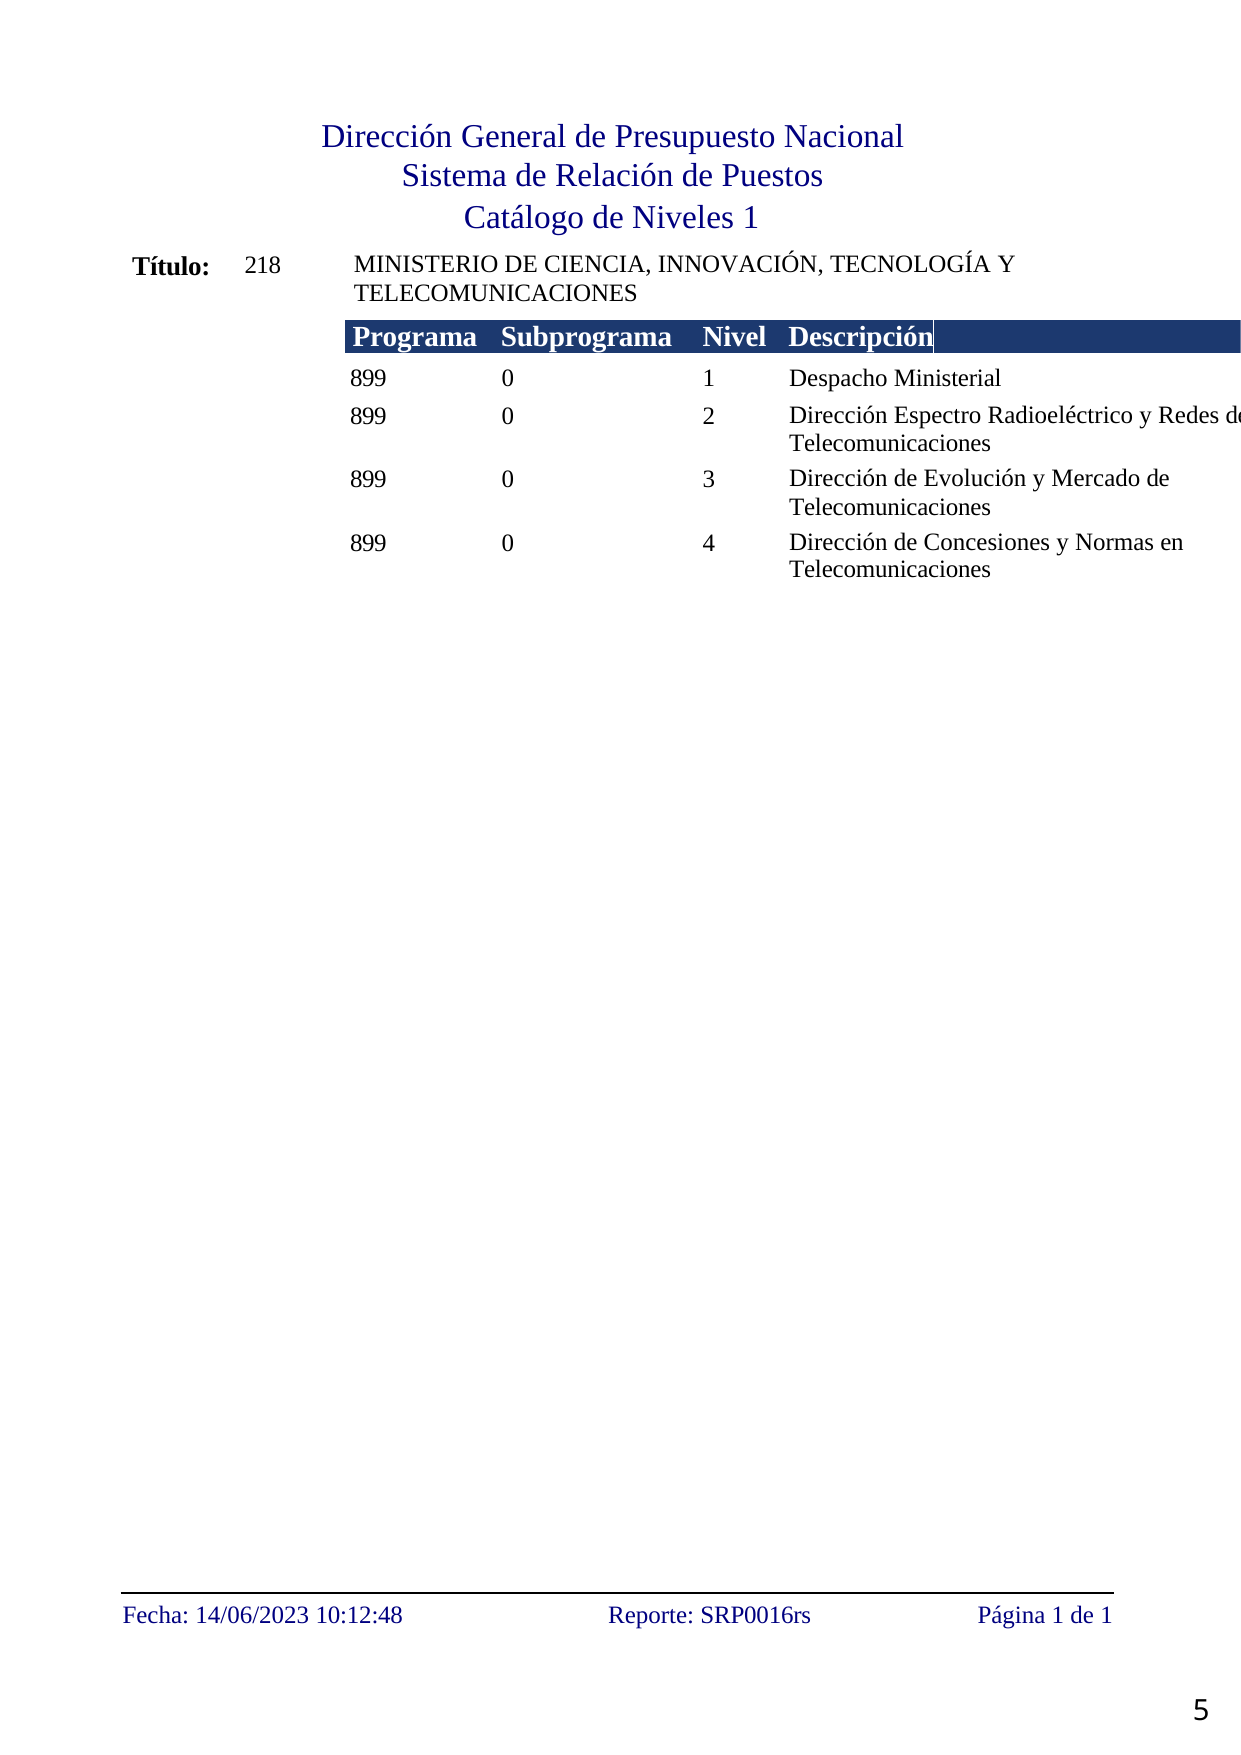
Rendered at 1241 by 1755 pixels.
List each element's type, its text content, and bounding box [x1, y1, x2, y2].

table_cell 899 [345, 525, 444, 585]
text TELECOMUNICACIONES [354, 279, 1123, 307]
table_cell Dirección Espectro Radioeléctrico y Redes de Telecomunicaciones [752, 397, 1241, 461]
text Programa Subprograma Nivel Descripción [345, 319, 1123, 353]
table_header Despacho Ministerial [752, 364, 1241, 397]
table_header 0 [444, 364, 608, 397]
text 218 [244, 250, 286, 279]
table_cell 0 [444, 461, 608, 525]
table_cell Dirección de Evolución y Mercado de Telecomunicaciones [752, 461, 1241, 525]
table_cell Dirección de Concesiones y Normas en Telecomunicaciones [752, 525, 1241, 585]
table_header 1 [609, 364, 752, 397]
text Título: [132, 250, 216, 281]
table_cell 2 [609, 397, 752, 461]
table_cell 899 [345, 397, 444, 461]
table_header 899 [345, 364, 444, 397]
text MINISTERIO DE CIENCIA, INNOVACIÓN, TECNOLOGÍA Y [354, 250, 1123, 279]
table_cell 0 [444, 525, 608, 585]
table_cell 4 [609, 525, 752, 585]
table_cell 3 [609, 461, 752, 525]
table_cell 899 [345, 461, 444, 525]
table_cell 0 [444, 397, 608, 461]
